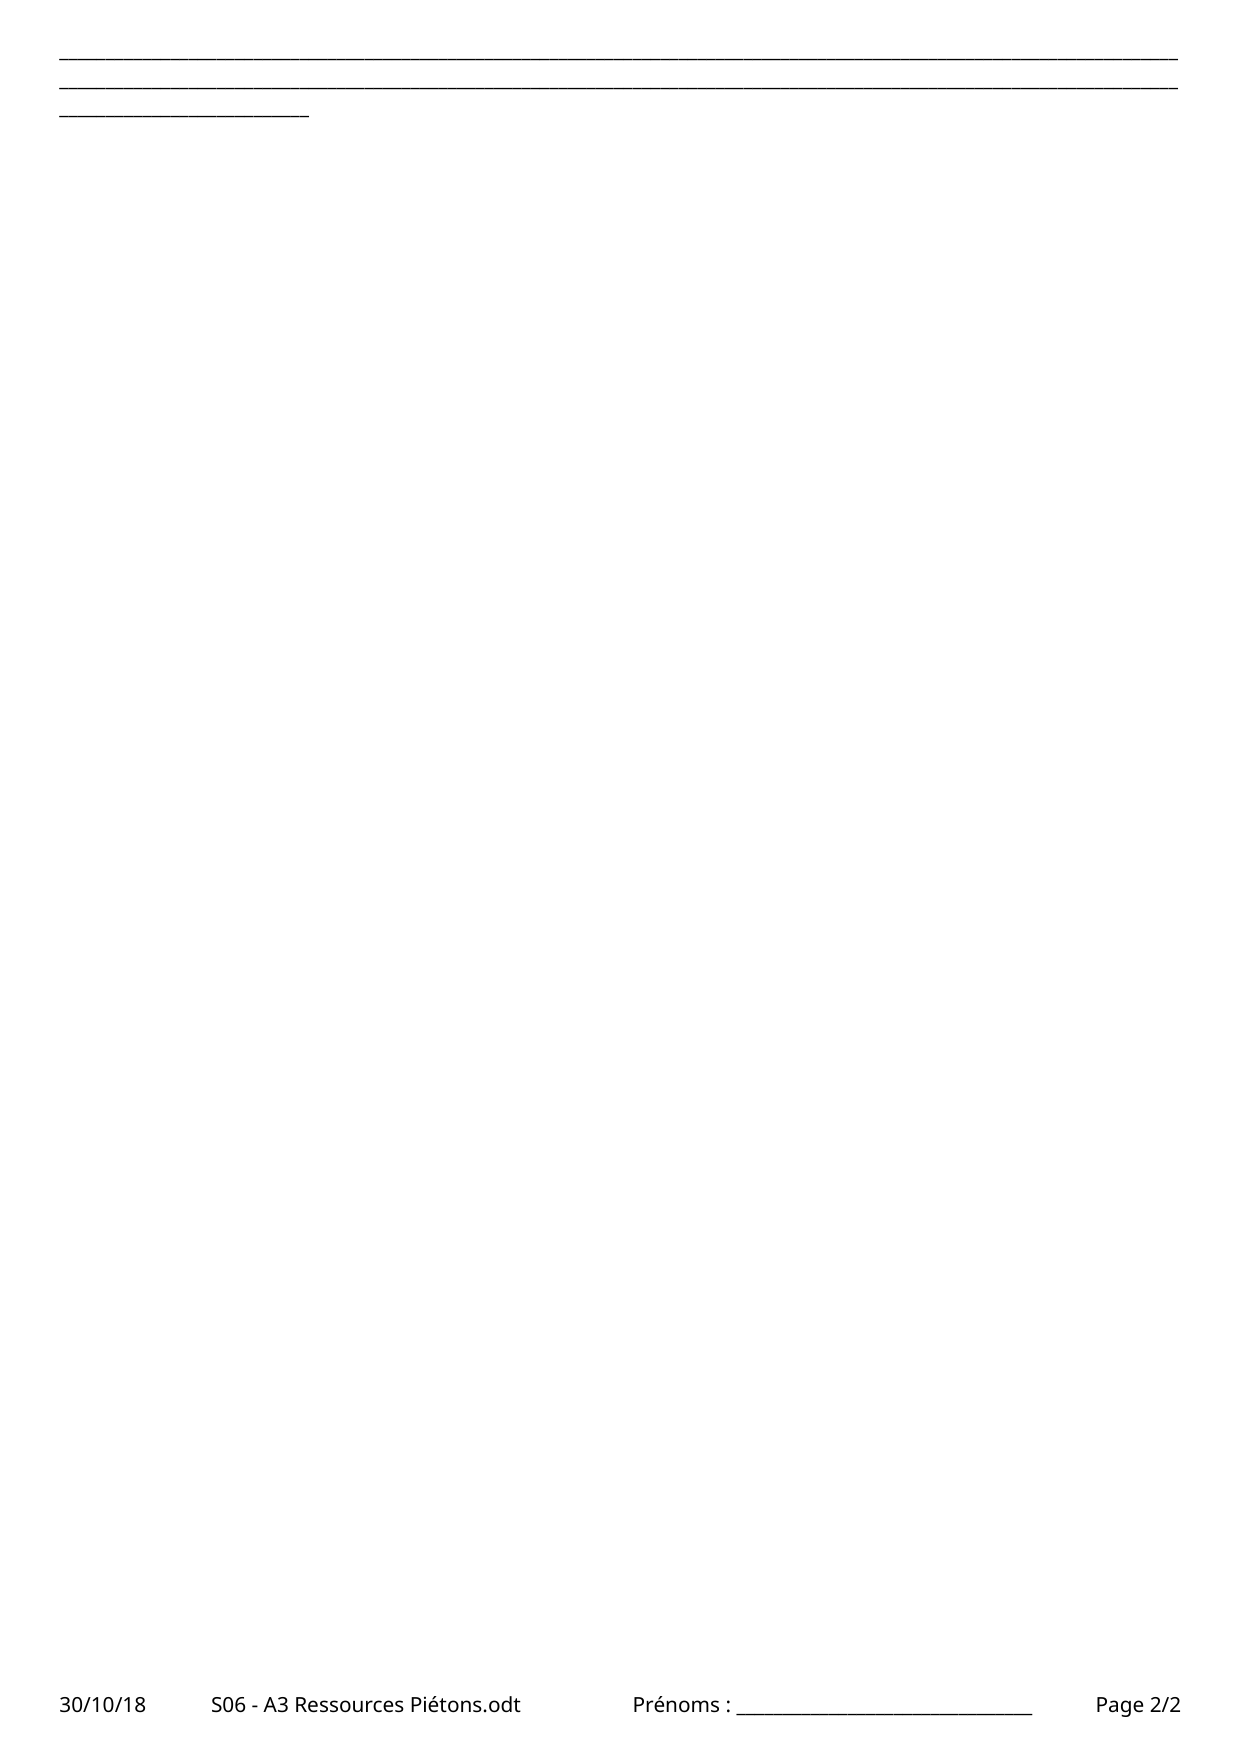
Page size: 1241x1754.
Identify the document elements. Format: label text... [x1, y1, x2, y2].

list _____________________________________________________________________________________________________________________________________________________________________________________________________________________________________________________________________________ [59, 35, 1181, 121]
